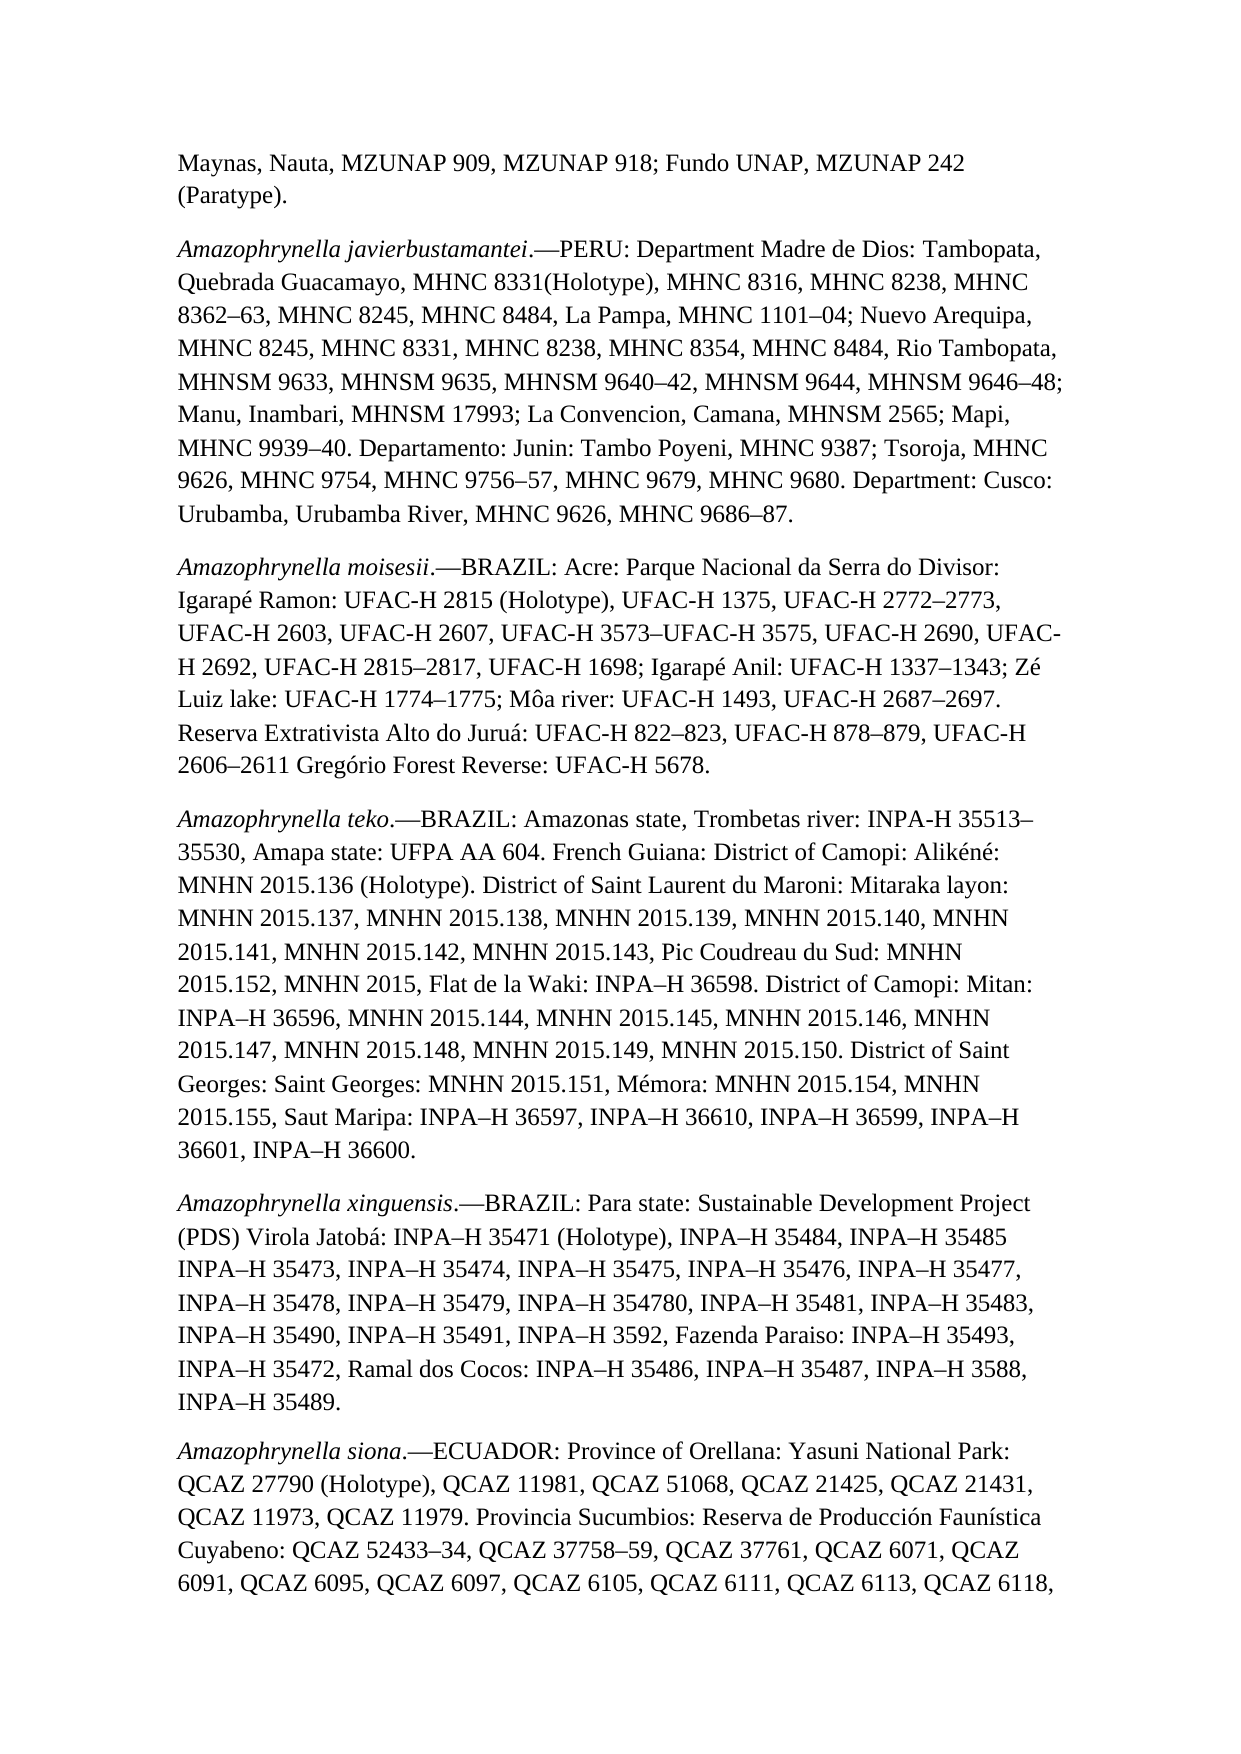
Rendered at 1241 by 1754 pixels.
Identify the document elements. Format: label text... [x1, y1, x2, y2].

text Amazophrynella xinguensis.—BRAZIL: Para state: Sustainable Development Project (PDS) Virola Jatobá: INPA–H 35471 (Holotype), INPA–H 35484, INPA–H 35485 INPA–H 35473, INPA–H 35474, INPA–H 35475, INPA–H 35476, INPA–H 35477, INPA–H 35478, INPA–H 35479, INPA–H 354780, INPA–H 35481, INPA–H 35483, INPA–H 35490, INPA–H 35491, INPA–H 3592, Fazenda Paraiso: INPA–H 35493, INPA–H 35472, Ramal dos Cocos: INPA–H 35486, INPA–H 35487, INPA–H 3588, INPA–H 35489. [177, 1188, 1063, 1415]
text Maynas, Nauta, MZUNAP 909, MZUNAP 918; Fundo UNAP, MZUNAP 242 (Paratype). [177, 148, 1063, 209]
text Amazophrynella javierbustamantei.—PERU: Department Madre de Dios: Tambopata, Quebrada Guacamayo, MHNC 8331(Holotype), MHNC 8316, MHNC 8238, MHNC 8362–63, MHNC 8245, MHNC 8484, La Pampa, MHNC 1101–04; Nuevo Arequipa, MHNC 8245, MHNC 8331, MHNC 8238, MHNC 8354, MHNC 8484, Rio Tambopata, MHNSM 9633, MHNSM 9635, MHNSM 9640–42, MHNSM 9644, MHNSM 9646–48; Manu, Inambari, MHNSM 17993; La Convencion, Camana, MHNSM 2565; Mapi, MHNC 9939–40. Departamento: Junin: Tambo Poyeni, MHNC 9387; Tsoroja, MHNC 9626, MHNC 9754, MHNC 9756–57, MHNC 9679, MHNC 9680. Department: Cusco: Urubamba, Urubamba River, MHNC 9626, MHNC 9686–87. [177, 234, 1063, 527]
text Amazophrynella siona.—ECUADOR: Province of Orellana: Yasuni National Park: QCAZ 27790 (Holotype), QCAZ 11981, QCAZ 51068, QCAZ 21425, QCAZ 21431, QCAZ 11973, QCAZ 11979. Provincia Sucumbios: Reserva de Producción Faunística Cuyabeno: QCAZ 52433–34, QCAZ 37758–59, QCAZ 37761, QCAZ 6071, QCAZ 6091, QCAZ 6095, QCAZ 6097, QCAZ 6105, QCAZ 6111, QCAZ 6113, QCAZ 6118, [177, 1436, 1063, 1597]
text Amazophrynella teko.—BRAZIL: Amazonas state, Trombetas river: INPA-H 35513–35530, Amapa state: UFPA AA 604. French Guiana: District of Camopi: Alikéné: MNHN 2015.136 (Holotype). District of Saint Laurent du Maroni: Mitaraka layon: MNHN 2015.137, MNHN 2015.138, MNHN 2015.139, MNHN 2015.140, MNHN 2015.141, MNHN 2015.142, MNHN 2015.143, Pic Coudreau du Sud: MNHN 2015.152, MNHN 2015, Flat de la Waki: INPA–H 36598. District of Camopi: Mitan: INPA–H 36596, MNHN 2015.144, MNHN 2015.145, MNHN 2015.146, MNHN 2015.147, MNHN 2015.148, MNHN 2015.149, MNHN 2015.150. District of Saint Georges: Saint Georges: MNHN 2015.151, Mémora: MNHN 2015.154, MNHN 2015.155, Saut Maripa: INPA–H 36597, INPA–H 36610, INPA–H 36599, INPA–H 36601, INPA–H 36600. [177, 804, 1063, 1163]
text Amazophrynella moisesii.—BRAZIL: Acre: Parque Nacional da Serra do Divisor: Igarapé Ramon: UFAC-H 2815 (Holotype), UFAC-H 1375, UFAC-H 2772–2773, UFAC-H 2603, UFAC-H 2607, UFAC-H 3573–UFAC-H 3575, UFAC-H 2690, UFAC-H 2692, UFAC-H 2815–2817, UFAC-H 1698; Igarapé Anil: UFAC-H 1337–1343; Zé Luiz lake: UFAC-H 1774–1775; Môa river: UFAC-H 1493, UFAC-H 2687–2697. Reserva Extrativista Alto do Juruá: UFAC-H 822–823, UFAC-H 878–879, UFAC-H 2606–2611 Gregório Forest Reverse: UFAC-H 5678. [177, 552, 1063, 779]
